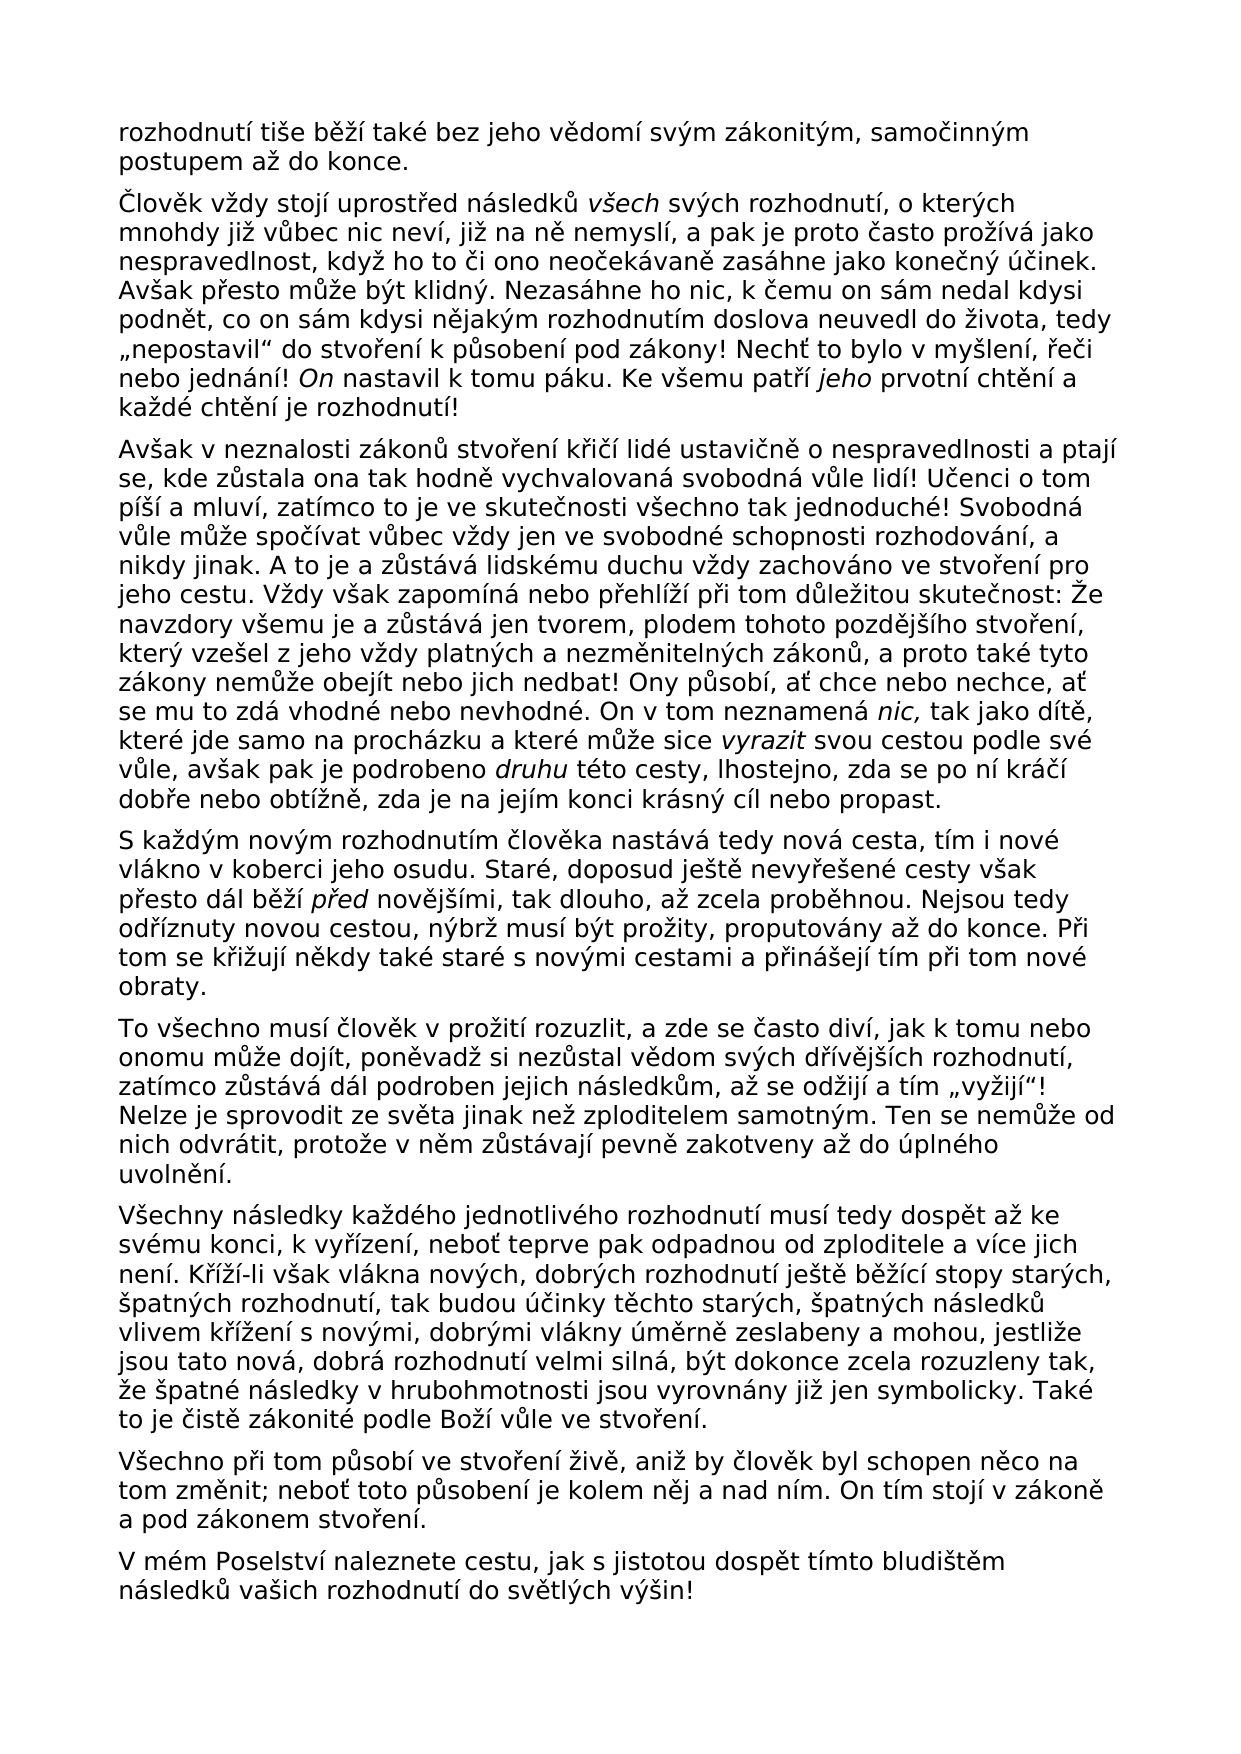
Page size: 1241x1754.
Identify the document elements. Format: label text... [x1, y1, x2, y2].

text V mém Poselství naleznete cestu, jak s jistotou dospět tímto bludištěm následků vašich rozhodnutí do světlých výšin! [118, 1547, 1122, 1606]
text Všechny následky každého jednotlivého rozhodnutí musí tedy dospět až ke svému konci, k vyřízení, neboť teprve pak odpadnou od zploditele a více jich není. Kříží-li však vlákna nových, dobrých rozhodnutí ještě běžící stopy starých, špatných rozhodnutí, tak budou účinky těchto starých, špatných následků vlivem křížení s novými, dobrými vlákny úměrně zeslabeny a mohou, jestliže jsou tato nová, dobrá rozhodnutí velmi silná, být dokonce zcela rozuzleny tak, že špatné následky v hrubohmotnosti jsou vyrovnány již jen symbolicky. Také to je čistě zákonité podle Boží vůle ve stvoření. [118, 1201, 1122, 1435]
text Všechno při tom působí ve stvoření živě, aniž by člověk byl schopen něco na tom změnit; neboť toto působení je kolem něj a nad ním. On tím stojí v zákoně a pod zákonem stvoření. [118, 1447, 1122, 1535]
text Avšak v neznalosti zákonů stvoření křičí lidé ustavičně o nespravedlnosti a ptají se, kde zůstala ona tak hodně vychvalovaná svobodná vůle lidí! Učenci o tom píší a mluví, zatímco to je ve skutečnosti všechno tak jednoduché! Svobodná vůle může spočívat vůbec vždy jen ve svobodné schopnosti rozhodování, a nikdy jinak. A to je a zůstává lidskému duchu vždy zachováno ve stvoření pro jeho cestu. Vždy však zapomíná nebo přehlíží při tom důležitou skutečnost: Že navzdory všemu je a zůstává jen tvorem, plodem tohoto pozdějšího stvoření, který vzešel z jeho vždy platných a nezměnitelných zákonů, a proto také tyto zákony nemůže obejít nebo jich nedbat! Ony působí, ať chce nebo nechce, ať se mu to zdá vhodné nebo nevhodné. On v tom neznamená nic, tak jako dítě, které jde samo na procházku a které může sice vyrazit svou cestou podle své vůle, avšak pak je podrobeno druhu této cesty, lhostejno, zda se po ní kráčí dobře nebo obtížně, zda je na jejím konci krásný cíl nebo propast. [118, 435, 1122, 814]
text To všechno musí člověk v prožití rozuzlit, a zde se často diví, jak k tomu nebo onomu může dojít, poněvadž si nezůstal vědom svých dřívějších rozhodnutí, zatímco zůstává dál podroben jejich následkům, až se odžijí a tím „vyžijí“! Nelze je sprovodit ze světa jinak než zploditelem samotným. Ten se nemůže od nich odvrátit, protože v něm zůstávají pevně zakotveny až do úplného uvolnění. [118, 1014, 1122, 1189]
text Člověk vždy stojí uprostřed následků všech svých rozhodnutí, o kterých mnohdy již vůbec nic neví, již na ně nemyslí, a pak je proto často prožívá jako nespravedlnost, když ho to či ono neočekávaně zasáhne jako konečný účinek. Avšak přesto může být klidný. Nezasáhne ho nic, k čemu on sám nedal kdysi podnět, co on sám kdysi nějakým rozhodnutím doslova neuvedl do života, tedy „nepostavil“ do stvoření k působení pod zákony! Nechť to bylo v myšlení, řeči nebo jednání! On nastavil k tomu páku. Ke všemu patří jeho prvotní chtění a každé chtění je rozhodnutí! [118, 189, 1122, 422]
text rozhodnutí tiše běží také bez jeho vědomí svým zákonitým, samočinným postupem až do konce. [118, 118, 1122, 176]
text S každým novým rozhodnutím člověka nastává tedy nová cesta, tím i nové vlákno v koberci jeho osudu. Staré, doposud ještě nevyřešené cesty však přesto dál běží před novějšími, tak dlouho, až zcela proběhnou. Nejsou tedy odříznuty novou cestou, nýbrž musí být prožity, proputovány až do konce. Při tom se křižují někdy také staré s novými cestami a přinášejí tím při tom nové obraty. [118, 826, 1122, 1001]
